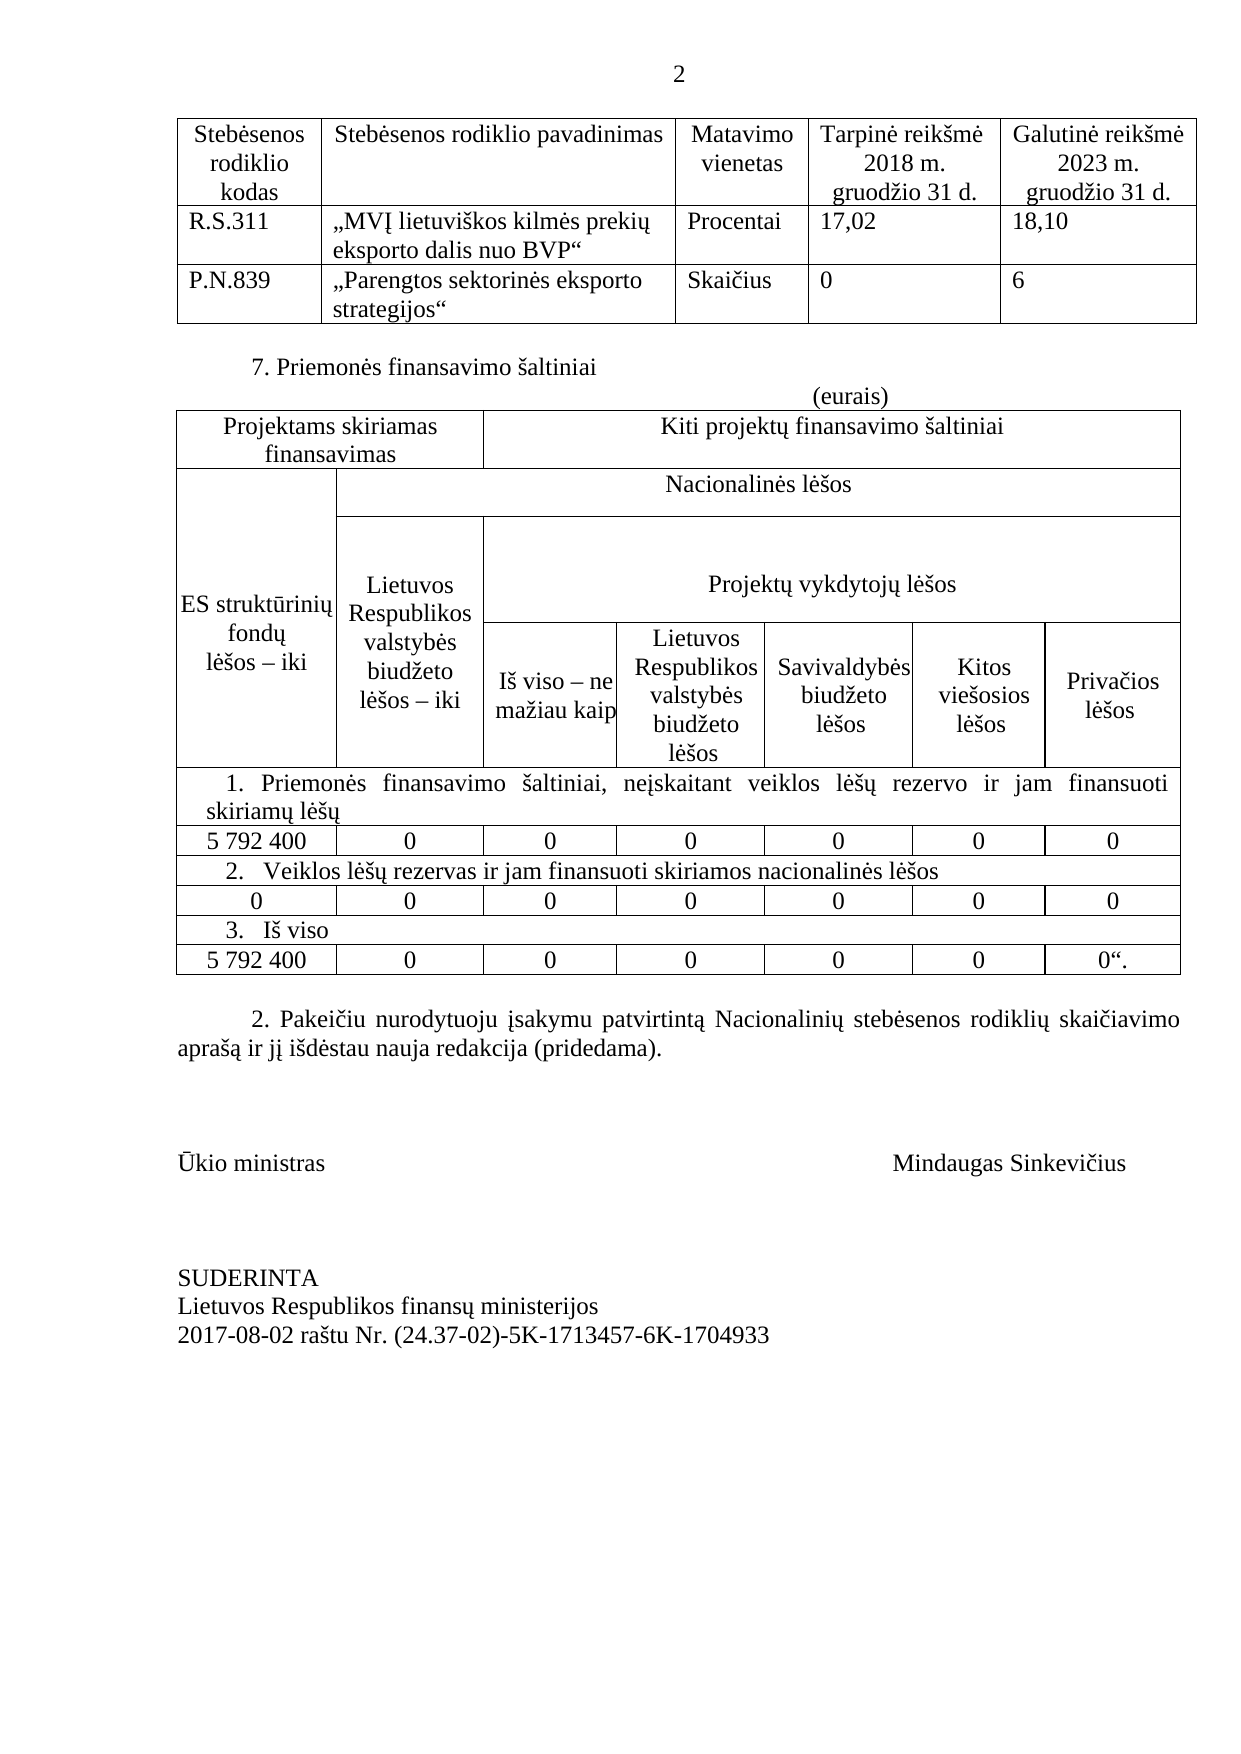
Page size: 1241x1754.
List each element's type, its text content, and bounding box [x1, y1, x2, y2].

table_cell 6 [1001, 265, 1196, 322]
table_cell 17,02 [809, 206, 1000, 264]
table_cell P.N.839 [178, 265, 321, 322]
table_cell 0 [337, 945, 483, 974]
text (eurais) [812, 381, 904, 410]
text 2. Pakeičiu nurodytuoju įsakymu patvirtintą Nacionalinių stebėsenos rodiklių skaičiavimo aprašą ir jį išdėstau nauja redakcija (pridedama). [177, 1004, 1181, 1061]
table_cell 0 [1046, 826, 1180, 855]
table_header Tarpinė reikšmė 2018 m. gruodžio 31 d. [809, 119, 1000, 205]
table_cell 0 [484, 826, 616, 855]
table_header Stebėsenos rodiklio pavadinimas [322, 119, 675, 205]
text 7. Priemonės finansavimo šaltiniai [177, 352, 1181, 381]
text 2017-08-02 raštu Nr. (24.37-02)-5K-1713457-6K-1704933 [177, 1320, 1181, 1349]
table_header Matavimo vienetas [676, 119, 808, 205]
table_header Stebėsenos rodiklio kodas [178, 119, 321, 205]
table_cell 0 [765, 945, 912, 974]
table_cell ES struktūrinių fondų lėšos – iki [177, 469, 336, 767]
table_cell Lietuvos Respublikos valstybės biudžeto lėšos – iki [337, 517, 483, 767]
text Ūkio ministras Mindaugas Sinkevičius [177, 1148, 1211, 1176]
table_cell Privačios lėšos [1046, 623, 1180, 767]
table_cell Savivaldybės biudžeto lėšos [765, 623, 912, 767]
table_cell 0 [484, 945, 616, 974]
table_cell 2. Veiklos lėšų rezervas ir jam finansuoti skiriamos nacionalinės lėšos [177, 856, 1180, 885]
table_cell Lietuvos Respublikos valstybės biudžeto lėšos [617, 623, 764, 767]
table_cell Nacionalinės lėšos [337, 469, 1180, 516]
table_header Galutinė reikšmė 2023 m. gruodžio 31 d. [1001, 119, 1196, 205]
table_cell 0 [765, 826, 912, 855]
table_cell 0 [337, 886, 483, 914]
table_cell Skaičius [676, 265, 808, 322]
table_cell Procentai [676, 206, 808, 264]
table_cell 0 [913, 945, 1044, 974]
table_cell 0 [765, 886, 912, 914]
table_cell 0 [177, 886, 336, 914]
table_cell 0 [484, 886, 616, 914]
table_header Kiti projektų finansavimo šaltiniai [484, 411, 1180, 468]
table_cell 0 [913, 886, 1044, 914]
table_cell „MVĮ lietuviškos kilmės prekių eksporto dalis nuo BVP“ [322, 206, 675, 264]
table_cell 0 [617, 886, 764, 914]
table_cell Kitos viešosios lėšos [913, 623, 1044, 767]
table_cell 5 792 400 [177, 945, 336, 974]
table_cell 0 [337, 826, 483, 855]
table_cell 5 792 400 [177, 826, 336, 855]
table_cell 0 [1046, 886, 1180, 914]
table_cell R.S.311 [178, 206, 321, 264]
table_header Projektams skiriamas finansavimas [177, 411, 483, 468]
table_cell 3. Iš viso [177, 916, 1180, 944]
text Lietuvos Respublikos finansų ministerijos [177, 1291, 1181, 1320]
table_cell 0“. [1046, 945, 1180, 974]
table_cell Iš viso – ne mažiau kaip [484, 623, 616, 767]
table_cell 0 [617, 945, 764, 974]
table_cell 0 [809, 265, 1000, 322]
table_cell 0 [913, 826, 1044, 855]
table_cell „Parengtos sektorinės eksporto strategijos“ [322, 265, 675, 322]
table_cell 0 [617, 826, 764, 855]
table_cell Projektų vykdytojų lėšos [484, 517, 1180, 622]
text SUDERINTA [177, 1263, 1181, 1291]
table_cell 18,10 [1001, 206, 1196, 264]
table_cell 1. Priemonės finansavimo šaltiniai, neįskaitant veiklos lėšų rezervo ir jam finansuoti skiriamų lėšų [177, 768, 1180, 825]
